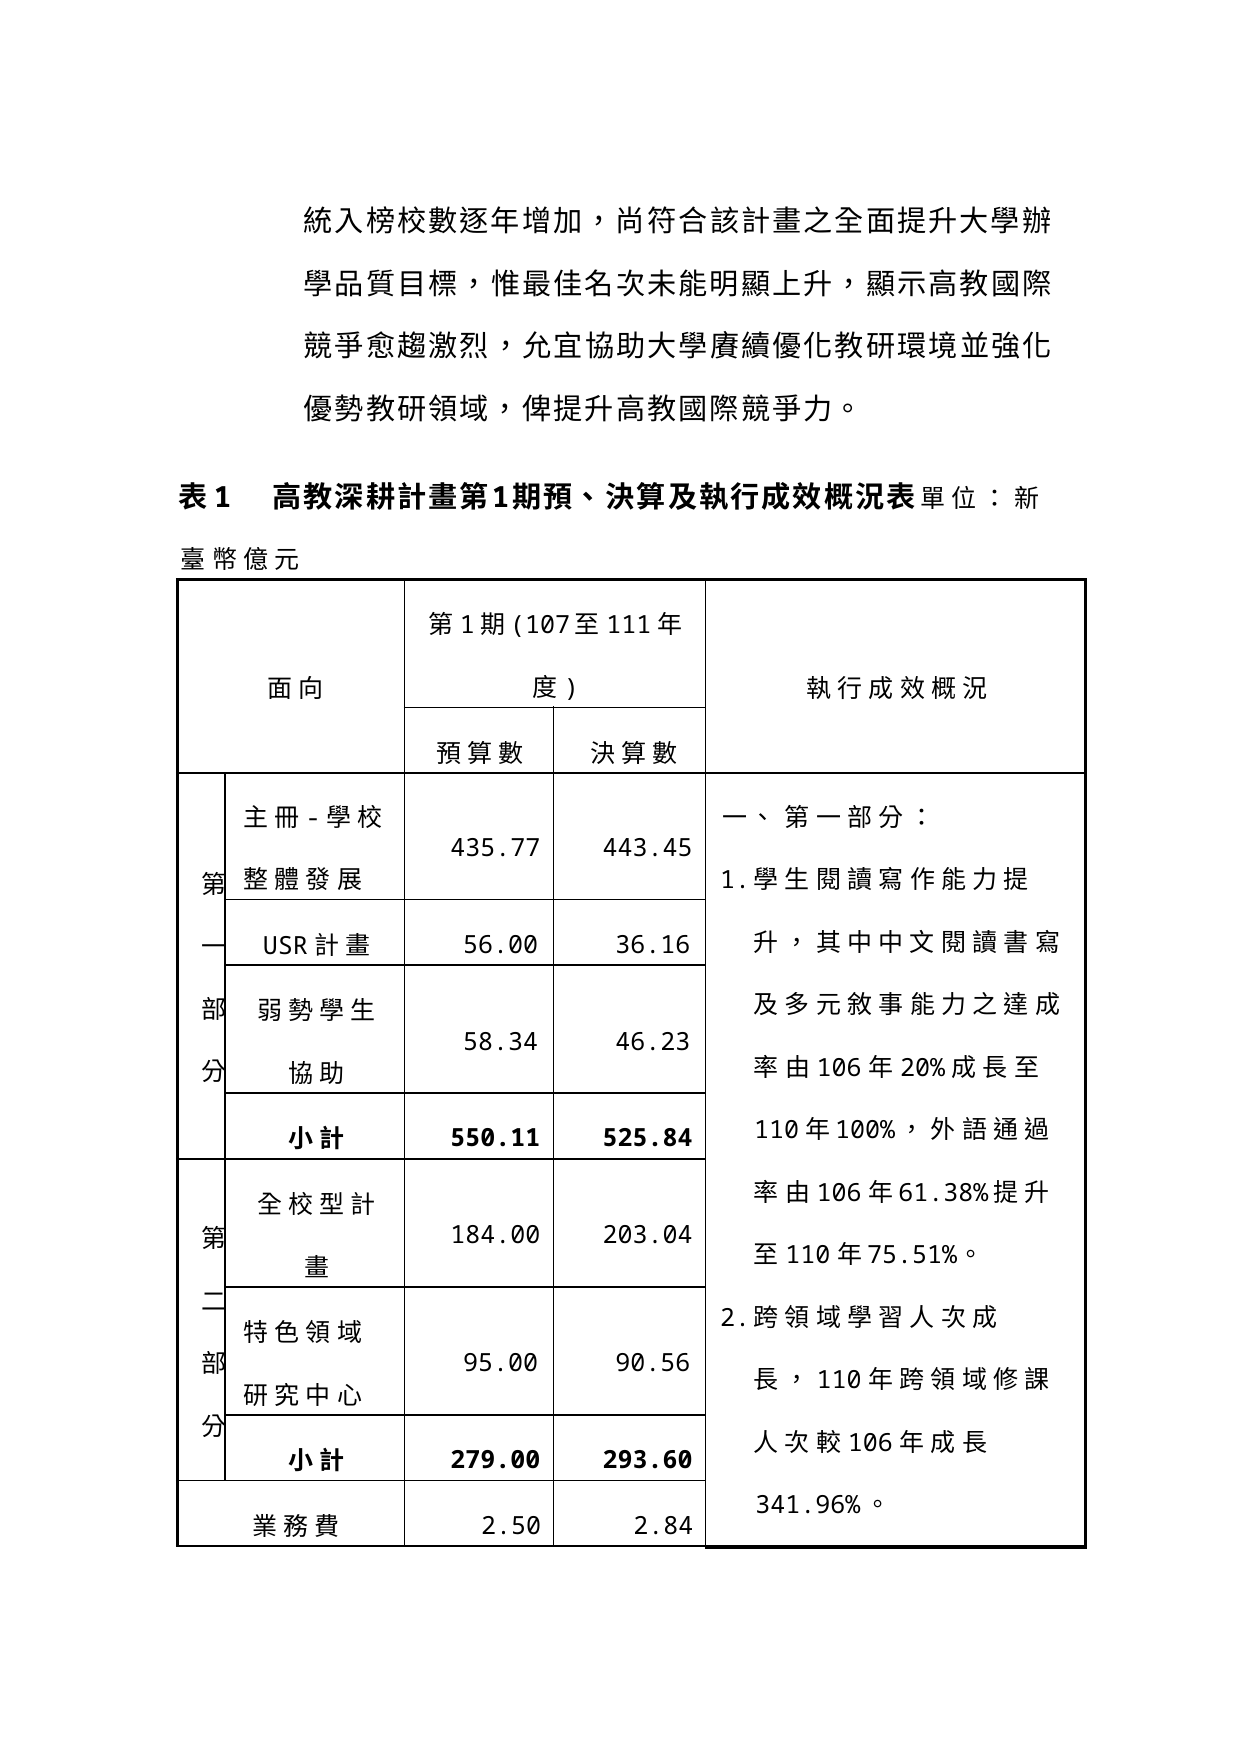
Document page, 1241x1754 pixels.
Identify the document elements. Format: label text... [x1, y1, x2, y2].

table_cell 550.11 [405, 1094, 553, 1158]
table_cell 58.34 [405, 966, 553, 1092]
table_cell 全校型計畫 [226, 1160, 404, 1286]
table_cell 第 一 部 分 [179, 774, 224, 1158]
table_cell 184.00 [405, 1160, 553, 1286]
table_cell 435.77 [405, 774, 553, 898]
table_cell 預算數 [405, 708, 553, 772]
table_cell 525.84 [554, 1094, 705, 1158]
table_cell 小計 [226, 1094, 404, 1158]
table_header 執行成效概況 [706, 581, 1084, 772]
table_cell 90.56 [554, 1288, 705, 1414]
table_cell 弱勢學生協助 [226, 966, 404, 1092]
table_cell 決算數 [554, 708, 705, 772]
table_header 面向 [179, 581, 404, 772]
table_cell 443.45 [554, 774, 705, 898]
table_header 第1期(107至111年度) [405, 581, 705, 706]
table_cell 2.50 [405, 1481, 553, 1545]
table_cell 279.00 [405, 1416, 553, 1480]
table_cell 第 二 部 分 [179, 1160, 224, 1480]
table_cell USR計畫 [226, 900, 404, 964]
text 表1 高教深耕計畫第1期預、決算及執行成效概況表單位：新臺幣億元 [177, 453, 1063, 578]
table_cell 293.60 [554, 1416, 705, 1480]
table_cell 56.00 [405, 900, 553, 964]
table_cell 95.00 [405, 1288, 553, 1414]
table_cell 主冊-學校整體發展 [226, 774, 404, 898]
table_cell 小計 [226, 1416, 404, 1480]
table_cell 2.84 [554, 1481, 705, 1545]
table_cell 203.04 [554, 1160, 705, 1286]
table_cell 業務費 [179, 1481, 404, 1545]
table_cell 一、第一部分： 1.學生閱讀寫作能力提升，其中中文閱讀書寫及多元敘事能力之達成率由106年20%成長至110年100%，外語通過率由106年61.38%提升至110年75.51%。 2.跨領域學習人次成長，110年跨領域修課人次較106年成長341.96%。 [706, 774, 1084, 1545]
table_cell 特色領域研究中心 [226, 1288, 404, 1414]
table_cell 46.23 [554, 966, 705, 1092]
table_cell 36.16 [554, 900, 705, 964]
text 統入榜校數逐年增加，尚符合該計畫之全面提升大學辦學品質目標，惟最佳名次未能明顯上升，顯示高教國際競爭愈趨激烈，允宜協助大學賡續優化教研環境並強化優勢教研領域，俾提升高教國際競爭力。 [266, 177, 1063, 427]
